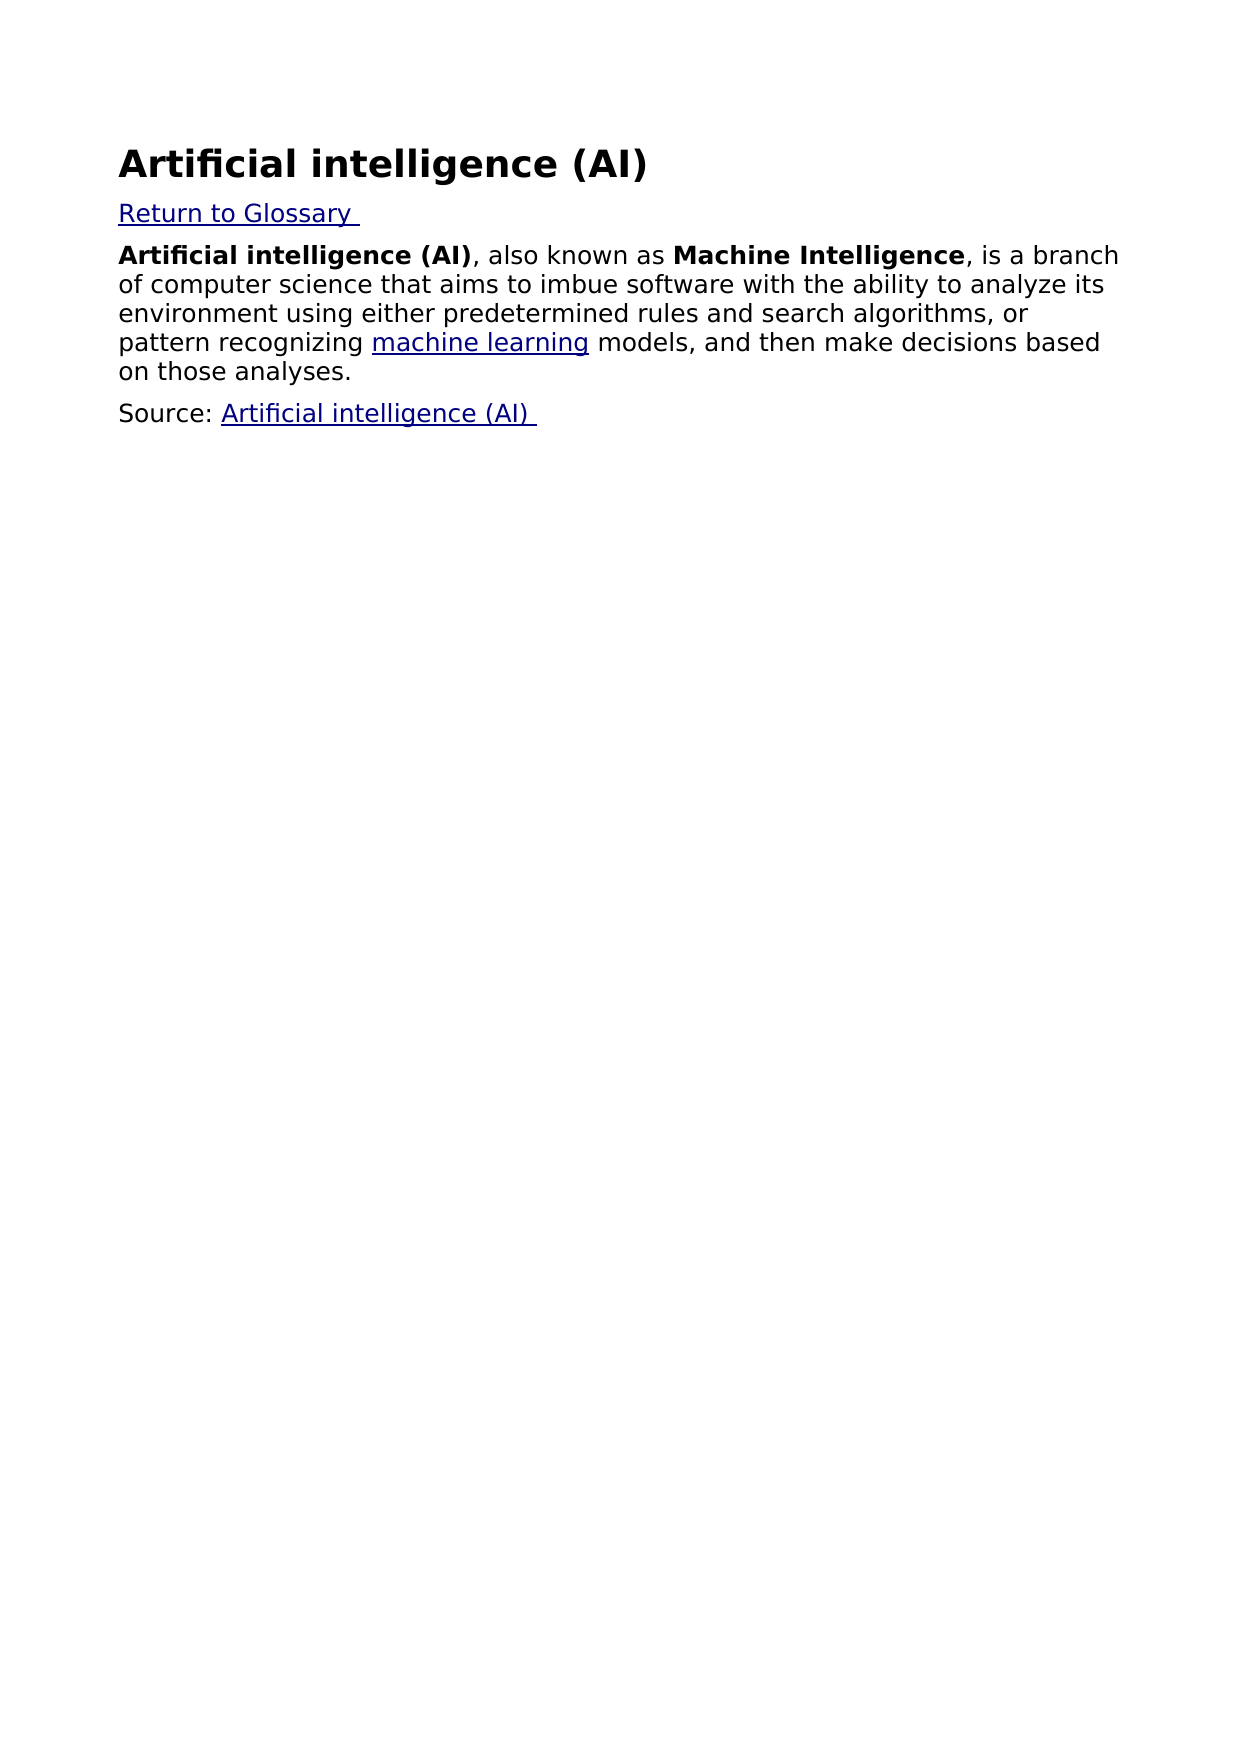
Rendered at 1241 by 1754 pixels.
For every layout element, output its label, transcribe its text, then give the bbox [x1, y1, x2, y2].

text Return to Glossary [118, 199, 1122, 228]
text Source: Artificial intelligence (AI) [118, 399, 1122, 428]
text Artificial intelligence (AI), also known as Machine Intelligence, is a branch of computer science that aims to imbue software with the ability to analyze its environment using either predetermined rules and search algorithms, or pattern recognizing machine learning models, and then make decisions based on those analyses. [118, 241, 1122, 387]
subtitle Artificial intelligence (AI) [118, 143, 1122, 187]
